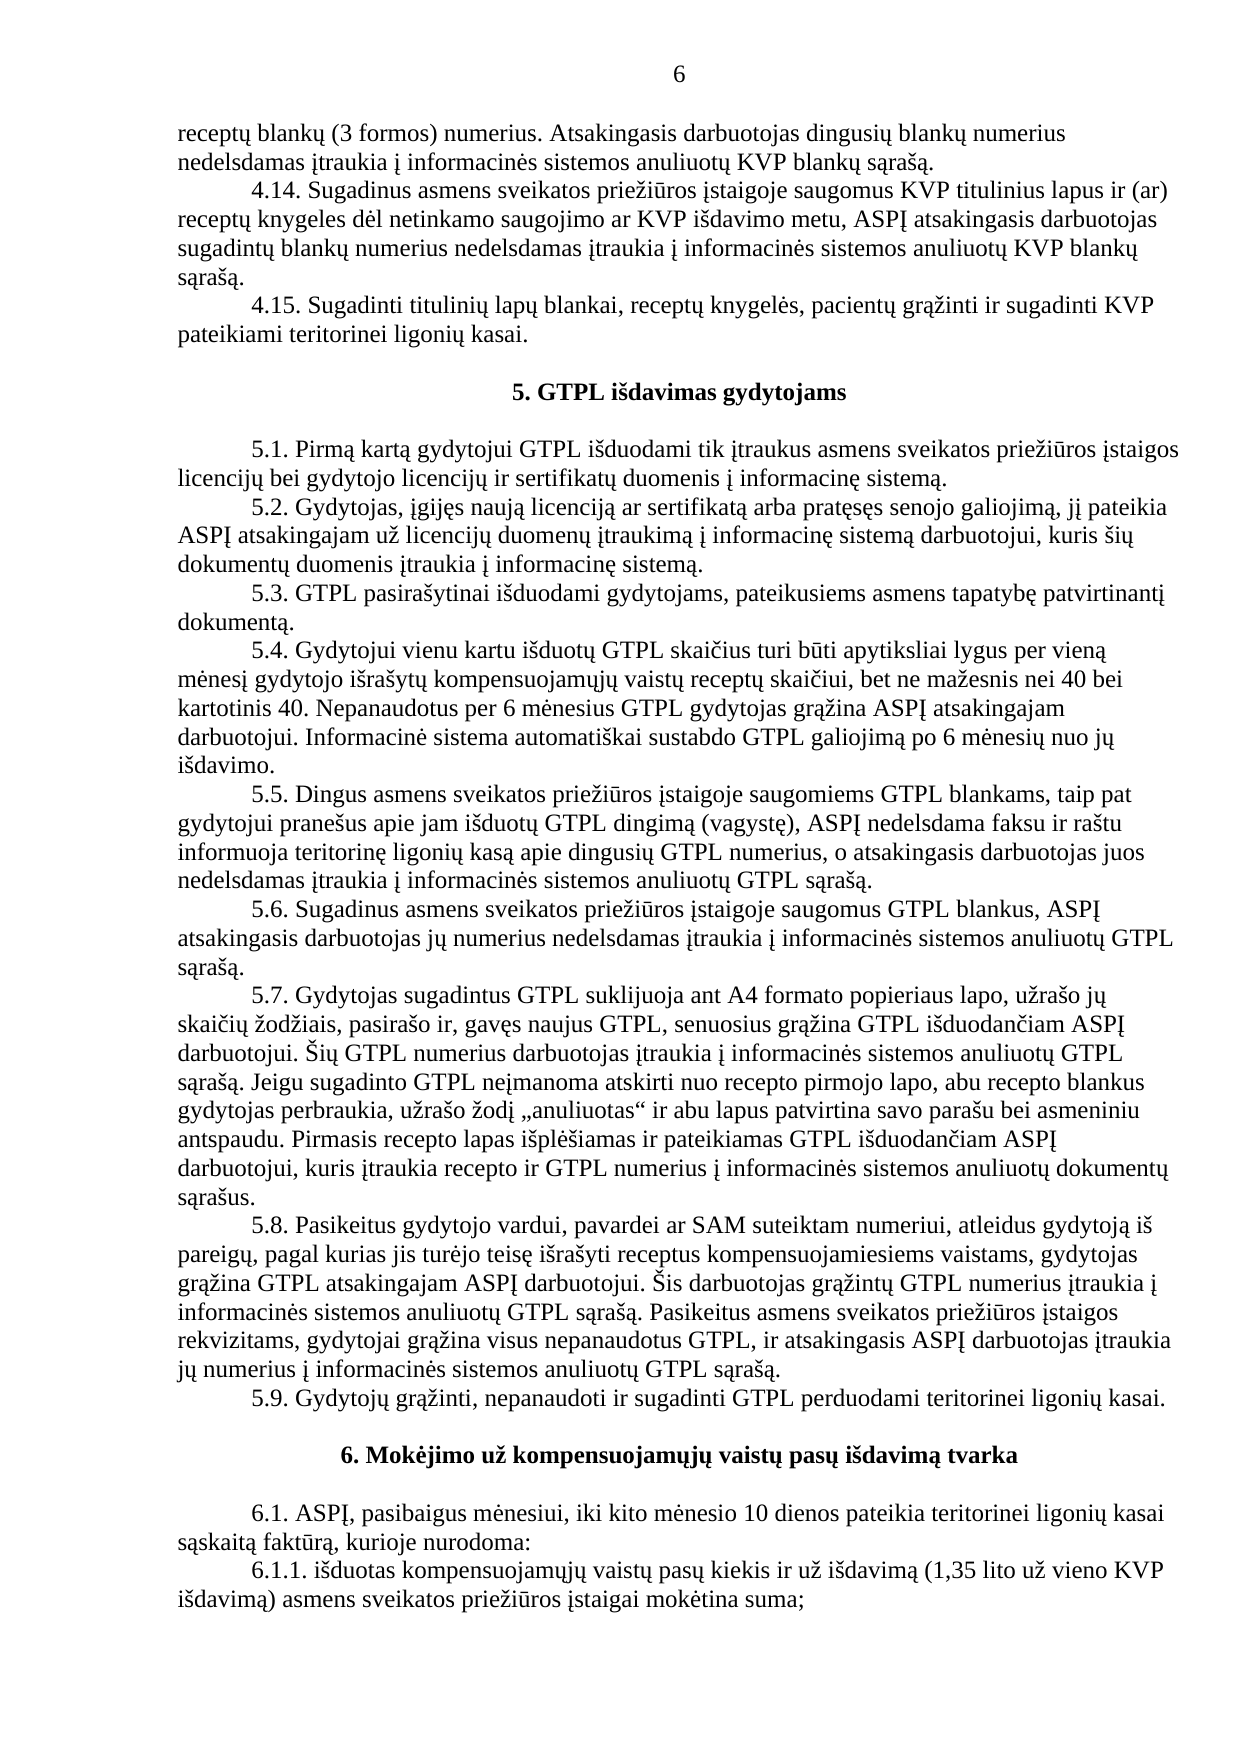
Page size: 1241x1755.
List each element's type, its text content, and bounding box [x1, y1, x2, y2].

text 5.2. Gydytojas, įgijęs naują licenciją ar sertifikatą arba pratęsęs senojo galiojimą, jį pateikia ASPĮ atsakingajam už licencijų duomenų įtraukimą į informacinę sistemą darbuotojui, kuris šių dokumentų duomenis įtraukia į informacinę sistemą. [177, 492, 1181, 578]
text 6.1.1. išduotas kompensuojamųjų vaistų pasų kiekis ir už išdavimą (1,35 lito už vieno KVP išdavimą) asmens sveikatos priežiūros įstaigai mokėtina suma; [177, 1556, 1181, 1613]
text 5. GTPL išdavimas gydytojams [177, 377, 1181, 406]
text 5.5. Dingus asmens sveikatos priežiūros įstaigoje saugomiems GTPL blankams, taip pat gydytojui pranešus apie jam išduotų GTPL dingimą (vagystę), ASPĮ nedelsdama faksu ir raštu informuoja teritorinę ligonių kasą apie dingusių GTPL numerius, o atsakingasis darbuotojas juos nedelsdamas įtraukia į informacinės sistemos anuliuotų GTPL sąrašą. [177, 779, 1181, 894]
text 5.4. Gydytojui vienu kartu išduotų GTPL skaičius turi būti apytiksliai lygus per vieną mėnesį gydytojo išrašytų kompensuojamųjų vaistų receptų skaičiui, bet ne mažesnis nei 40 bei kartotinis 40. Nepanaudotus per 6 mėnesius GTPL gydytojas grąžina ASPĮ atsakingajam darbuotojui. Informacinė sistema automatiškai sustabdo GTPL galiojimą po 6 mėnesių nuo jų išdavimo. [177, 636, 1181, 779]
text 4.14. Sugadinus asmens sveikatos priežiūros įstaigoje saugomus KVP titulinius lapus ir (ar) receptų knygeles dėl netinkamo saugojimo ar KVP išdavimo metu, ASPĮ atsakingasis darbuotojas sugadintų blankų numerius nedelsdamas įtraukia į informacinės sistemos anuliuotų KVP blankų sąrašą. [177, 176, 1181, 291]
text 6. Mokėjimo už kompensuojamųjų vaistų pasų išdavimą tvarka [177, 1441, 1181, 1469]
text receptų blankų (3 formos) numerius. Atsakingasis darbuotojas dingusių blankų numerius nedelsdamas įtraukia į informacinės sistemos anuliuotų KVP blankų sąrašą. [177, 118, 1181, 176]
text 5.7. Gydytojas sugadintus GTPL suklijuoja ant A4 formato popieriaus lapo, užrašo jų skaičių žodžiais, pasirašo ir, gavęs naujus GTPL, senuosius grąžina GTPL išduodančiam ASPĮ darbuotojui. Šių GTPL numerius darbuotojas įtraukia į informacinės sistemos anuliuotų GTPL sąrašą. Jeigu sugadinto GTPL neįmanoma atskirti nuo recepto pirmojo lapo, abu recepto blankus gydytojas perbraukia, užrašo žodį „anuliuotas“ ir abu lapus patvirtina savo parašu bei asmeniniu antspaudu. Pirmasis recepto lapas išplėšiamas ir pateikiamas GTPL išduodančiam ASPĮ darbuotojui, kuris įtraukia recepto ir GTPL numerius į informacinės sistemos anuliuotų dokumentų sąrašus. [177, 981, 1181, 1211]
text 4.15. Sugadinti titulinių lapų blankai, receptų knygelės, pacientų grąžinti ir sugadinti KVP pateikiami teritorinei ligonių kasai. [177, 291, 1181, 348]
text 5.9. Gydytojų grąžinti, nepanaudoti ir sugadinti GTPL perduodami teritorinei ligonių kasai. [177, 1383, 1181, 1412]
text 5.3. GTPL pasirašytinai išduodami gydytojams, pateikusiems asmens tapatybę patvirtinantį dokumentą. [177, 578, 1181, 636]
text 5.8. Pasikeitus gydytojo vardui, pavardei ar SAM suteiktam numeriui, atleidus gydytoją iš pareigų, pagal kurias jis turėjo teisę išrašyti receptus kompensuojamiesiems vaistams, gydytojas grąžina GTPL atsakingajam ASPĮ darbuotojui. Šis darbuotojas grąžintų GTPL numerius įtraukia į informacinės sistemos anuliuotų GTPL sąrašą. Pasikeitus asmens sveikatos priežiūros įstaigos rekvizitams, gydytojai grąžina visus nepanaudotus GTPL, ir atsakingasis ASPĮ darbuotojas įtraukia jų numerius į informacinės sistemos anuliuotų GTPL sąrašą. [177, 1211, 1181, 1383]
text 5.1. Pirmą kartą gydytojui GTPL išduodami tik įtraukus asmens sveikatos priežiūros įstaigos licencijų bei gydytojo licencijų ir sertifikatų duomenis į informacinę sistemą. [177, 434, 1181, 492]
text 5.6. Sugadinus asmens sveikatos priežiūros įstaigoje saugomus GTPL blankus, ASPĮ atsakingasis darbuotojas jų numerius nedelsdamas įtraukia į informacinės sistemos anuliuotų GTPL sąrašą. [177, 894, 1181, 981]
text 6.1. ASPĮ, pasibaigus mėnesiui, iki kito mėnesio 10 dienos pateikia teritorinei ligonių kasai sąskaitą faktūrą, kurioje nurodoma: [177, 1498, 1181, 1556]
